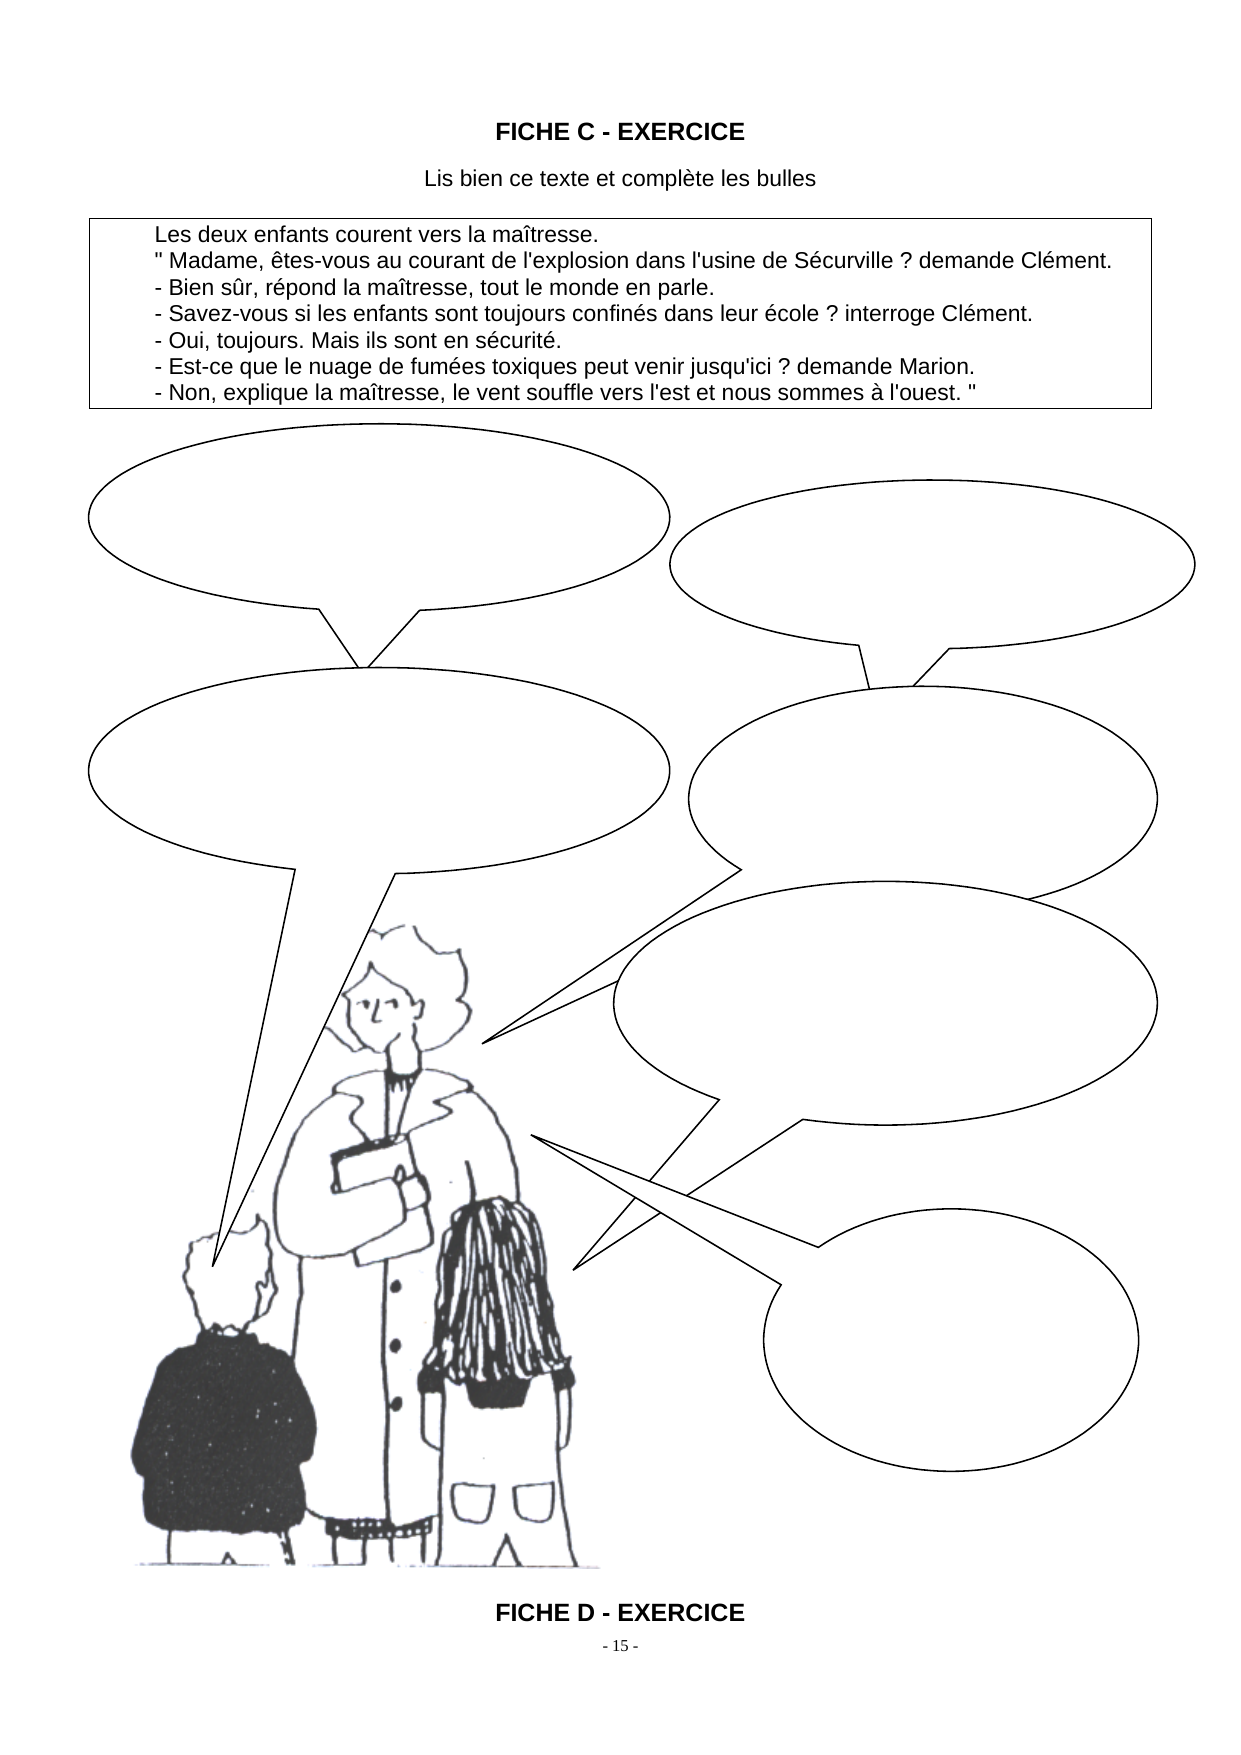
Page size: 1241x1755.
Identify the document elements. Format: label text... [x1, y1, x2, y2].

text - Bien sûr, répond la maîtresse, tout le monde en parle. [90, 271, 1151, 297]
text Les deux enfants courent vers la maîtresse. [90, 219, 1151, 244]
text FICHE C - EXERCICE [89, 117, 1152, 146]
text - Savez-vous si les enfants sont toujours confinés dans leur école ? interroge Clément. [90, 297, 1151, 323]
text - Non, explique la maîtresse, le vent souffle vers l'est et nous sommes à l'ouest. " [90, 376, 1151, 408]
text Lis bien ce texte et complète les bulles [89, 165, 1152, 192]
text FICHE D - EXERCICE [89, 1597, 1152, 1626]
text - Est-ce que le nuage de fumées toxiques peut venir jusqu'ici ? demande Marion. [90, 350, 1151, 376]
text - Oui, toujours. Mais ils sont en sécurité. [90, 323, 1151, 350]
text " Madame, êtes-vous au courant de l'explosion dans l'usine de Sécurville ? demande Clément. [90, 244, 1151, 271]
